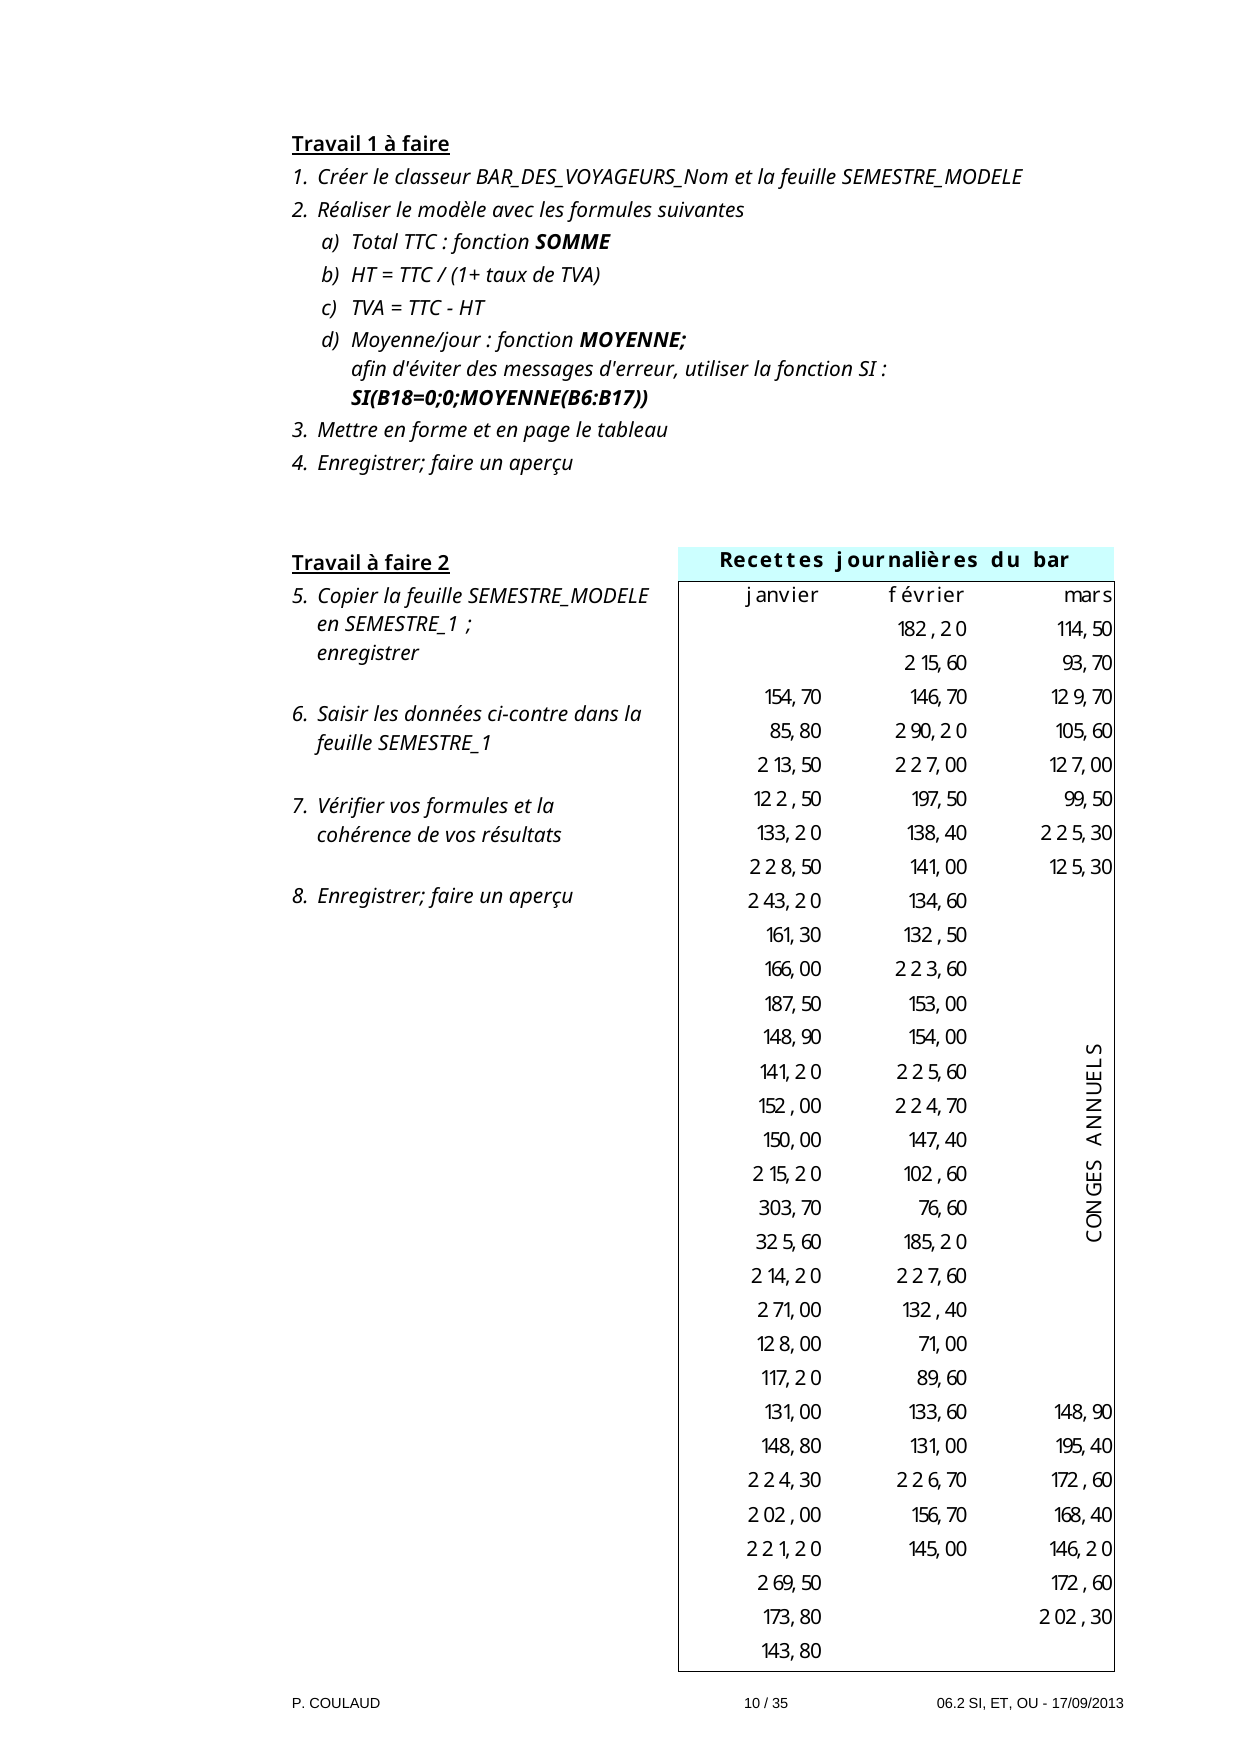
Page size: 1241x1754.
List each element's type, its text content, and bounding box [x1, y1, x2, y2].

list Vérifier vos formules et la cohérence de vos résultats [679, 791, 1114, 877]
list Saisir les données ci-contre dans la feuille SEMESTRE_1 [292, 699, 678, 756]
list Moyenne/jour : fonction MOYENNE; afin d'éviter des messages d'erreur, utiliser la fonction SI : SI(B18=0;0;MOYENNE(B6:B17)) [321, 325, 1123, 411]
list HT = TTC / (1+ taux de TVA) [321, 260, 1123, 288]
list Enregistrer; faire un aperçu [679, 881, 1114, 909]
list TVA = TTC - HT [321, 293, 1123, 321]
subtitle Travail 1 à faire [292, 129, 1123, 158]
list Enregistrer; faire un aperçu [292, 448, 1123, 476]
list Copier la feuille SEMESTRE_MODELE en SEMESTRE_1 ; enregistrer [679, 582, 1114, 695]
list Copier la feuille SEMESTRE_MODELE en SEMESTRE_1 ; enregistrer [292, 581, 678, 695]
list Mettre en forme et en page le tableau [292, 415, 1123, 444]
subtitle Travail à faire 2 [292, 548, 678, 577]
list Réaliser le modèle avec les formules suivantes [292, 194, 1123, 223]
list Créer le classeur BAR_DES_VOYAGEURS_Nom et la feuille SEMESTRE_MODELE [292, 162, 1123, 190]
list Enregistrer; faire un aperçu [292, 881, 678, 909]
list Total TTC : fonction SOMME [321, 227, 1123, 256]
list Saisir les données ci-contre dans la feuille SEMESTRE_1 [679, 699, 1114, 756]
list Vérifier vos formules et la cohérence de vos résultats [292, 791, 678, 877]
